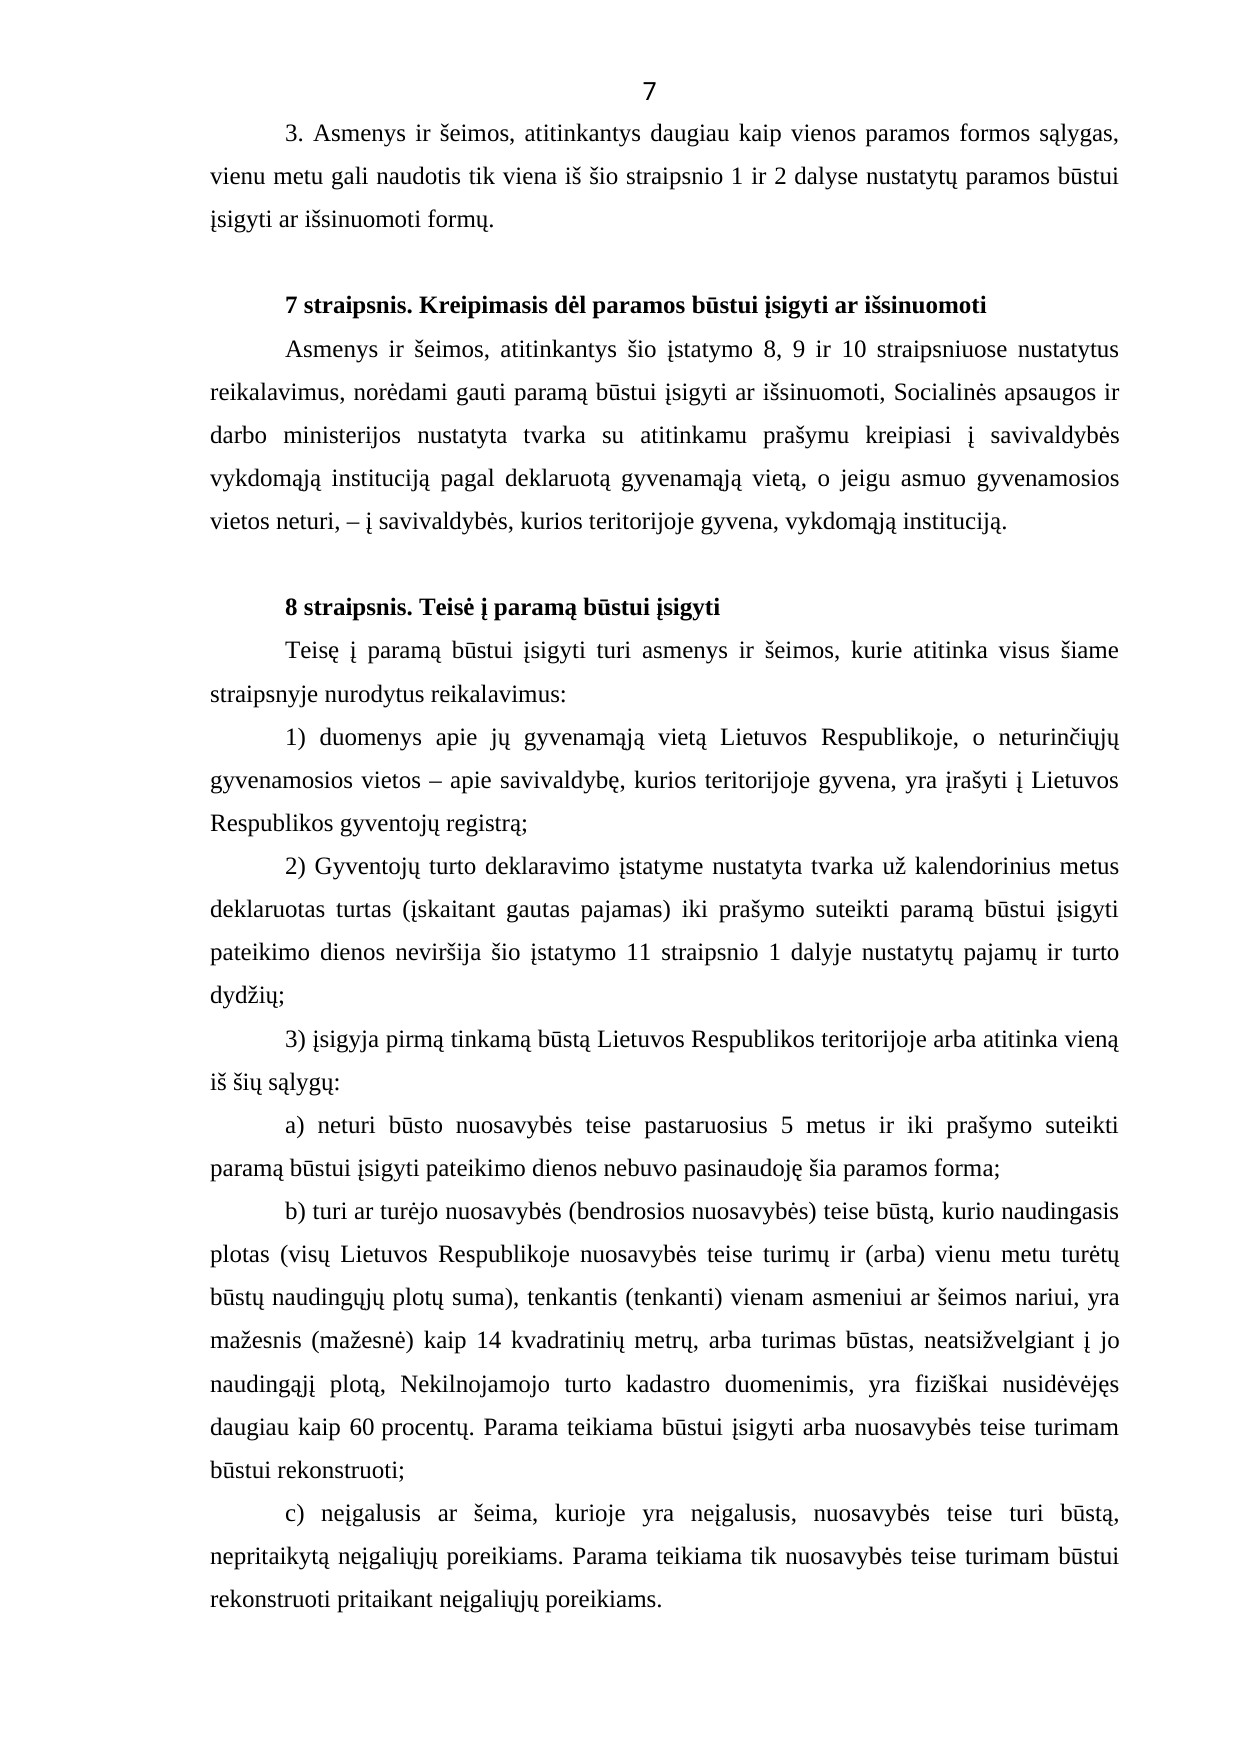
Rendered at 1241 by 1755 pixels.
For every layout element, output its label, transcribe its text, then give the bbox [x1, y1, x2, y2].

text 8 straipsnis. Teisė į paramą būstui įsigyti [210, 592, 1120, 621]
text a) neturi būsto nuosavybės teise pastaruosius 5 metus ir iki prašymo suteikti paramą būstui įsigyti pateikimo dienos nebuvo pasinaudoję šia paramos forma; [210, 1110, 1120, 1182]
text 2) Gyventojų turto deklaravimo įstatyme nustatyta tvarka už kalendorinius metus deklaruotas turtas (įskaitant gautas pajamas) iki prašymo suteikti paramą būstui įsigyti pateikimo dienos neviršija šio įstatymo 11 straipsnio 1 dalyje nustatytų pajamų ir turto dydžių; [210, 851, 1120, 1009]
text 3) įsigyja pirmą tinkamą būstą Lietuvos Respublikos teritorijoje arba atitinka vieną iš šių sąlygų: [210, 1024, 1120, 1096]
text 1) duomenys apie jų gyvenamąją vietą Lietuvos Respublikoje, o neturinčiųjų gyvenamosios vietos – apie savivaldybę, kurios teritorijoje gyvena, yra įrašyti į Lietuvos Respublikos gyventojų registrą; [210, 722, 1120, 837]
text 7 straipsnis. Kreipimasis dėl paramos būstui įsigyti ar išsinuomoti [210, 291, 1120, 319]
text Asmenys ir šeimos, atitinkantys šio įstatymo 8, 9 ir 10 straipsniuose nustatytus reikalavimus, norėdami gauti paramą būstui įsigyti ar išsinuomoti, Socialinės apsaugos ir darbo ministerijos nustatyta tvarka su atitinkamu prašymu kreipiasi į savivaldybės vykdomąją instituciją pagal deklaruotą gyvenamąją vietą, o jeigu asmuo gyvenamosios vietos neturi, – į savivaldybės, kurios teritorijoje gyvena, vykdomąją instituciją. [210, 334, 1120, 535]
text Teisę į paramą būstui įsigyti turi asmenys ir šeimos, kurie atitinka visus šiame straipsnyje nurodytus reikalavimus: [210, 636, 1120, 707]
text c) neįgalusis ar šeima, kurioje yra neįgalusis, nuosavybės teise turi būstą, nepritaikytą neįgaliųjų poreikiams. Parama teikiama tik nuosavybės teise turimam būstui rekonstruoti pritaikant neįgaliųjų poreikiams. [210, 1498, 1120, 1613]
text b) turi ar turėjo nuosavybės (bendrosios nuosavybės) teise būstą, kurio naudingasis plotas (visų Lietuvos Respublikoje nuosavybės teise turimų ir (arba) vienu metu turėtų būstų naudingųjų plotų suma), tenkantis (tenkanti) vienam asmeniui ar šeimos nariui, yra mažesnis (mažesnė) kaip 14 kvadratinių metrų, arba turimas būstas, neatsižvelgiant į jo naudingąjį plotą, Nekilnojamojo turto kadastro duomenimis, yra fiziškai nusidėvėjęs daugiau kaip 60 procentų. Parama teikiama būstui įsigyti arba nuosavybės teise turimam būstui rekonstruoti; [210, 1196, 1120, 1484]
text 3. Asmenys ir šeimos, atitinkantys daugiau kaip vienos paramos formos sąlygas, vienu metu gali naudotis tik viena iš šio straipsnio 1 ir 2 dalyse nustatytų paramos būstui įsigyti ar išsinuomoti formų. [210, 118, 1120, 233]
